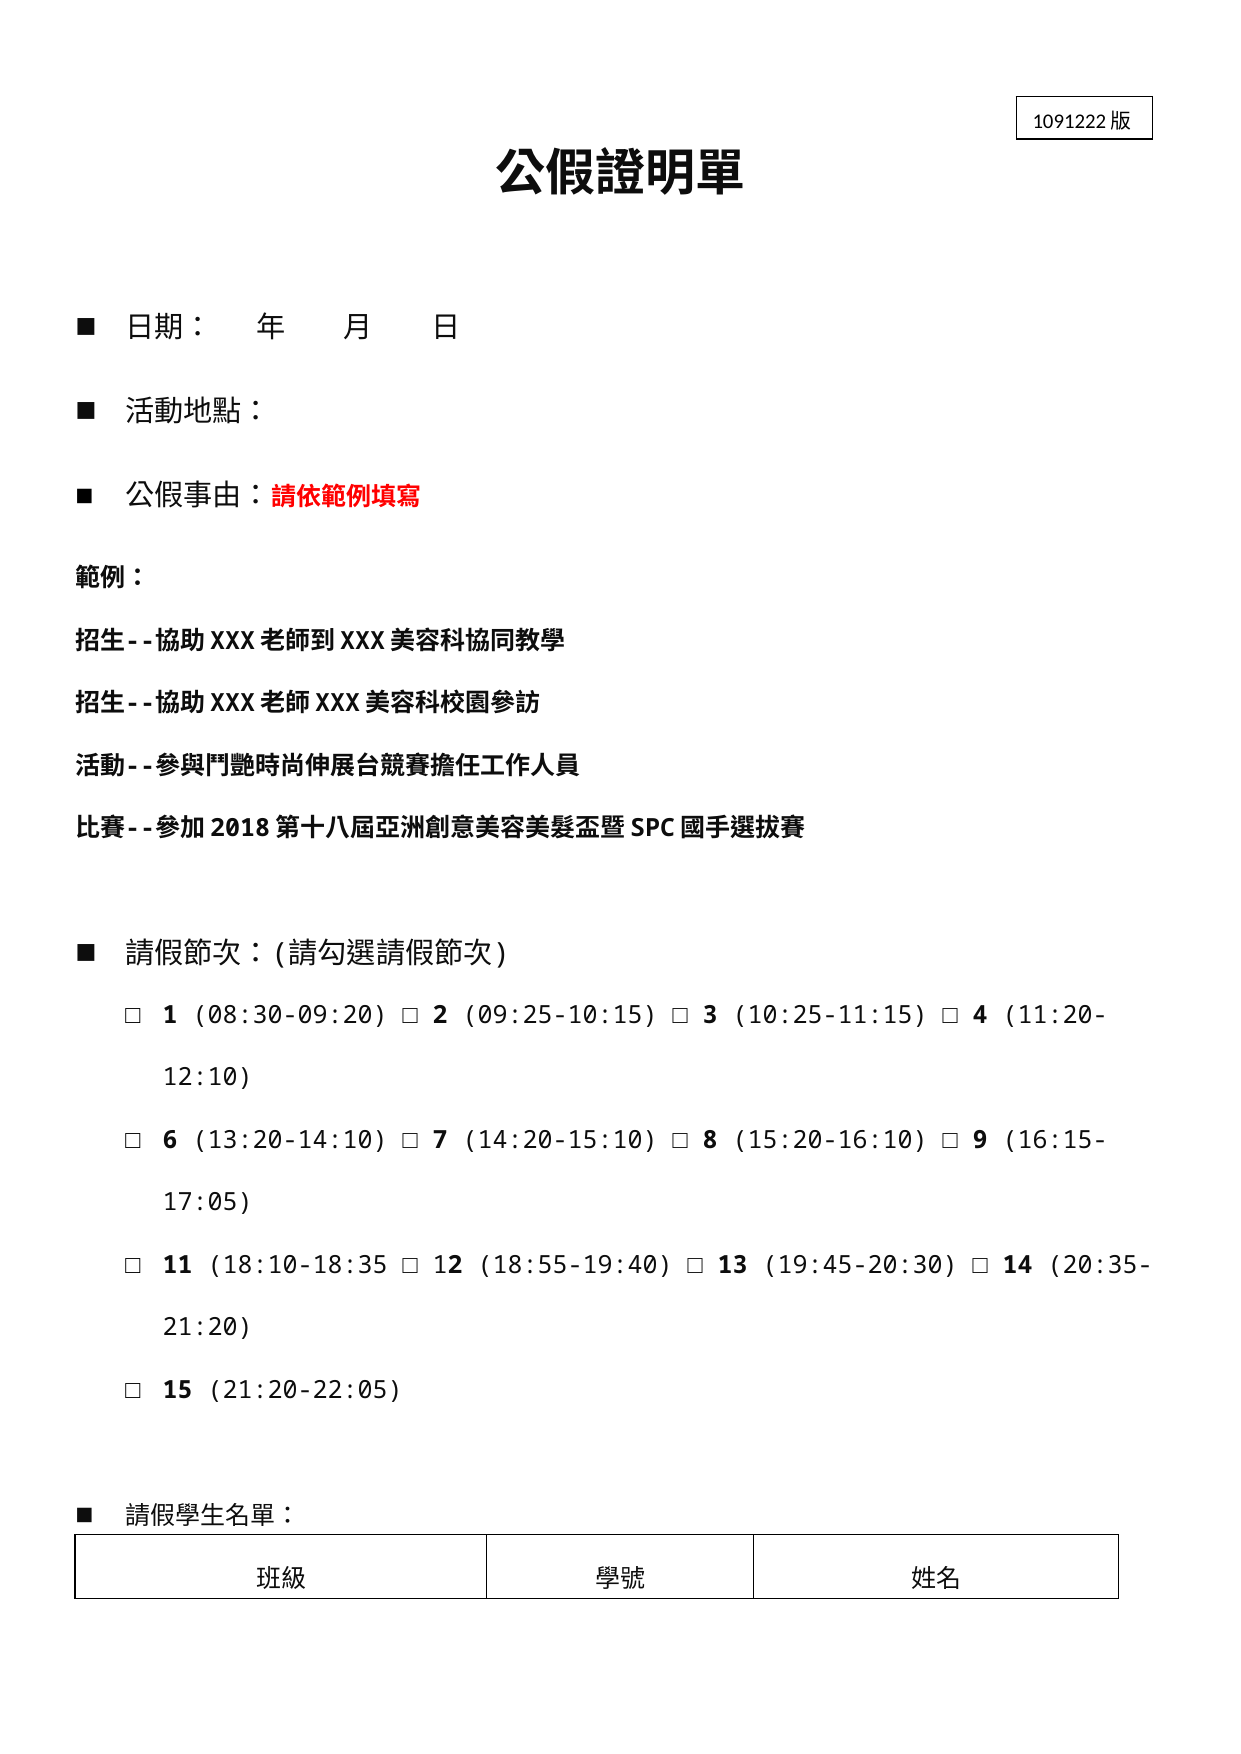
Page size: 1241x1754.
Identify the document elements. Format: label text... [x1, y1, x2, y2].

text 公假證明單 [75, 96, 1165, 221]
list 日期： 年 月 日 [75, 283, 1165, 346]
text 1091222版 [1032, 105, 1137, 130]
list 11 (18:10-18:35 □ 12 (18:55-19:40) □ 13 (19:45-20:30) □ 14 (20:35-21:20) [125, 1222, 1165, 1347]
list 請假學生名單： [75, 1472, 1165, 1534]
text 活動--參與鬥艷時尚伸展台競賽擔任工作人員 [75, 722, 1165, 784]
list 1 (08:30-09:20) □ 2 (09:25-10:15) □ 3 (10:25-11:15) □ 4 (11:20-12:10) [125, 972, 1165, 1097]
list 公假事由：請依範例填寫 [75, 451, 1165, 513]
list 請假節次：(請勾選請假節次) [75, 909, 1165, 972]
table_header 班級 [76, 1535, 486, 1598]
text 比賽--參加2018第十八屆亞洲創意美容美髮盃暨SPC國手選拔賽 [75, 784, 1165, 847]
table_header 姓名 [754, 1535, 1118, 1598]
text 範例： [75, 534, 1165, 597]
text 招生--協助XXX老師到XXX美容科協同教學 [75, 597, 1165, 659]
table_header 學號 [487, 1535, 753, 1598]
text 招生--協助XXX老師XXX美容科校園參訪 [75, 659, 1165, 722]
list 活動地點： [75, 367, 1165, 429]
list 6 (13:20-14:10) □ 7 (14:20-15:10) □ 8 (15:20-16:10) □ 9 (16:15-17:05) [125, 1097, 1165, 1222]
list 15 (21:20-22:05) [125, 1347, 1165, 1409]
